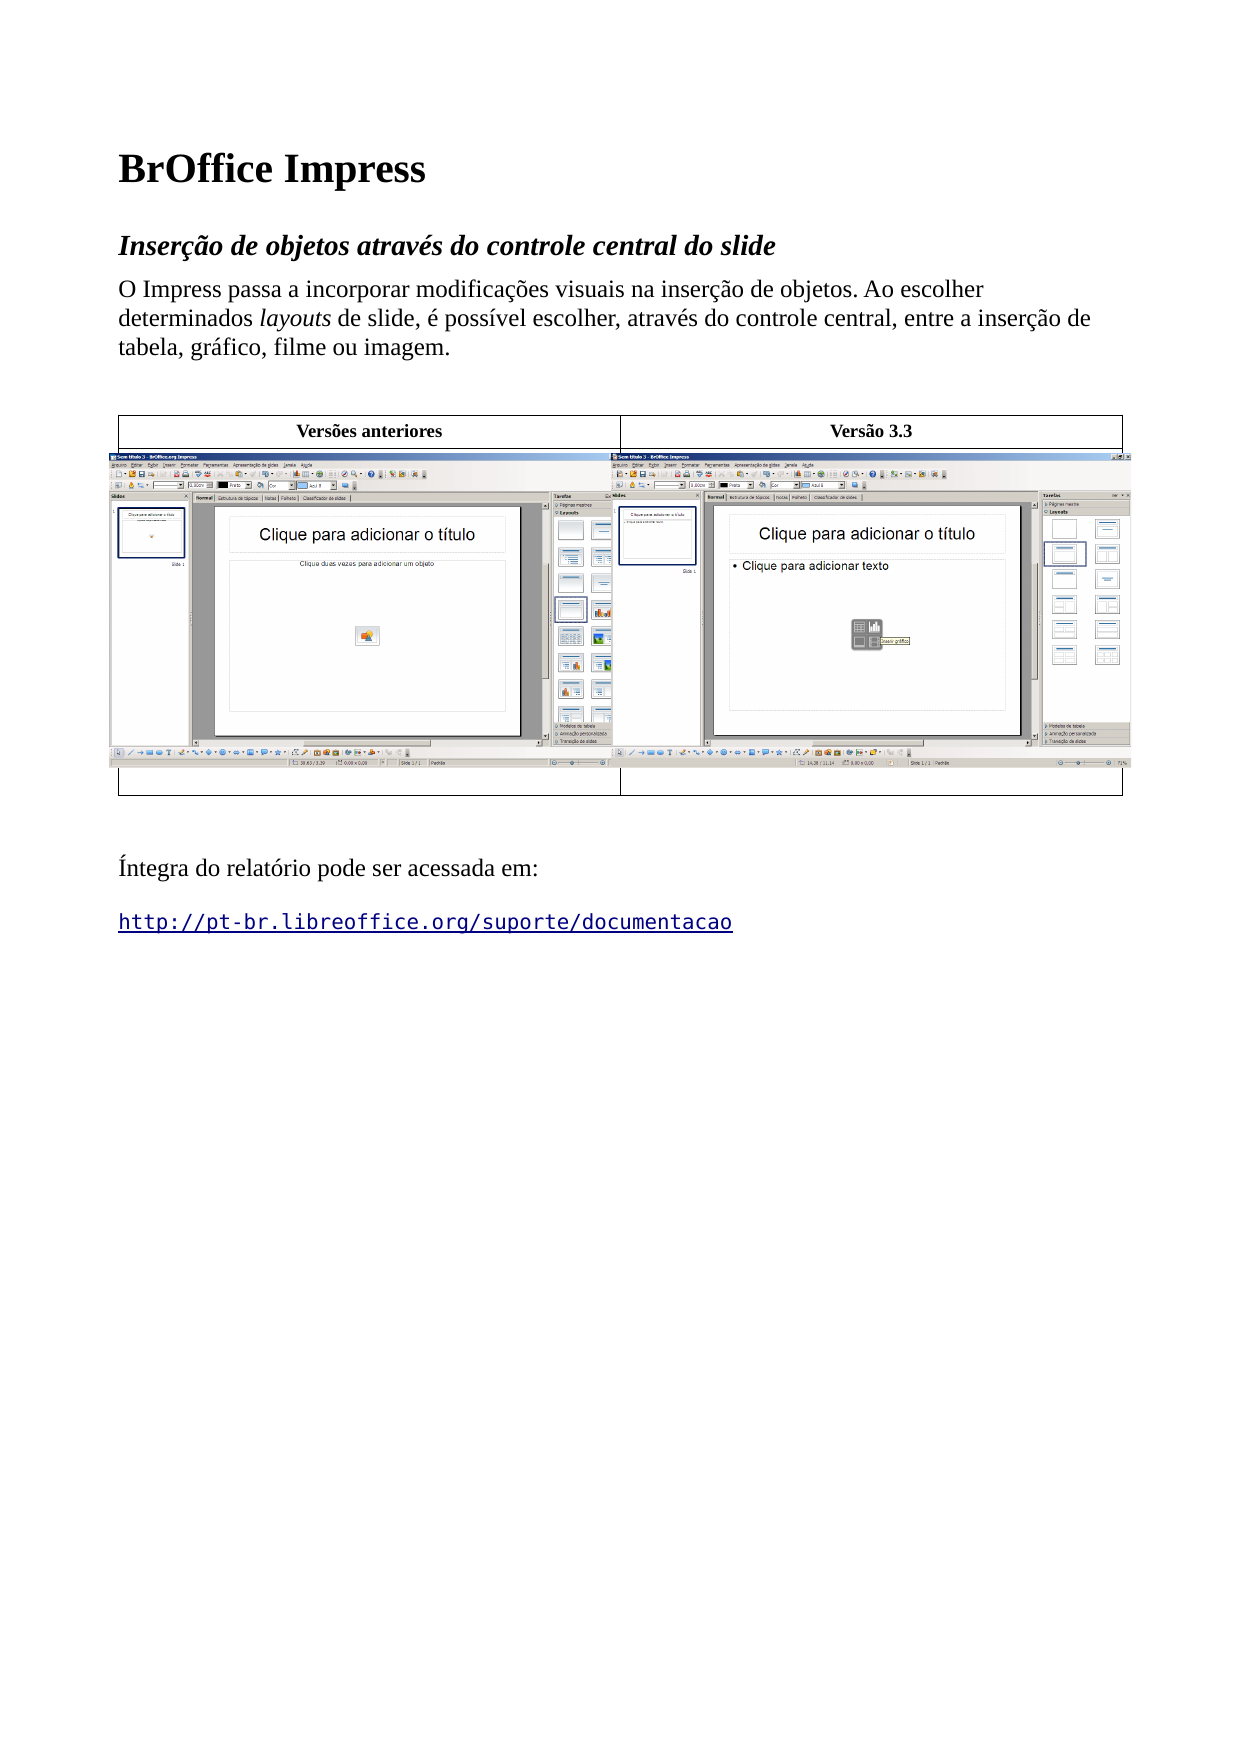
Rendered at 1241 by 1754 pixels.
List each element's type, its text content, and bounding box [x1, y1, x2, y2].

subtitle Inserção de objetos através do controle central do slide [118, 228, 1122, 262]
table_cell [621, 449, 1122, 453]
table_cell [621, 768, 1122, 795]
text O Impress passa a incorporar modificações visuais na inserção de objetos. Ao escolher determinados layouts de slide, é possível escolher, através do controle central, entre a inserção de tabela, gráfico, filme ou imagem. [118, 274, 1122, 361]
table_cell [119, 449, 620, 453]
table_cell [119, 768, 620, 795]
subtitle BrOffice Impress [118, 143, 1122, 191]
table_header Versão 3.3 [621, 416, 1122, 448]
table_header Versões anteriores [119, 416, 620, 448]
text Íntegra do relatório pode ser acessada em: [118, 853, 1122, 882]
text http://pt-br.libreoffice.org/suporte/documentacao [118, 910, 1122, 935]
picture [109, 453, 1132, 768]
